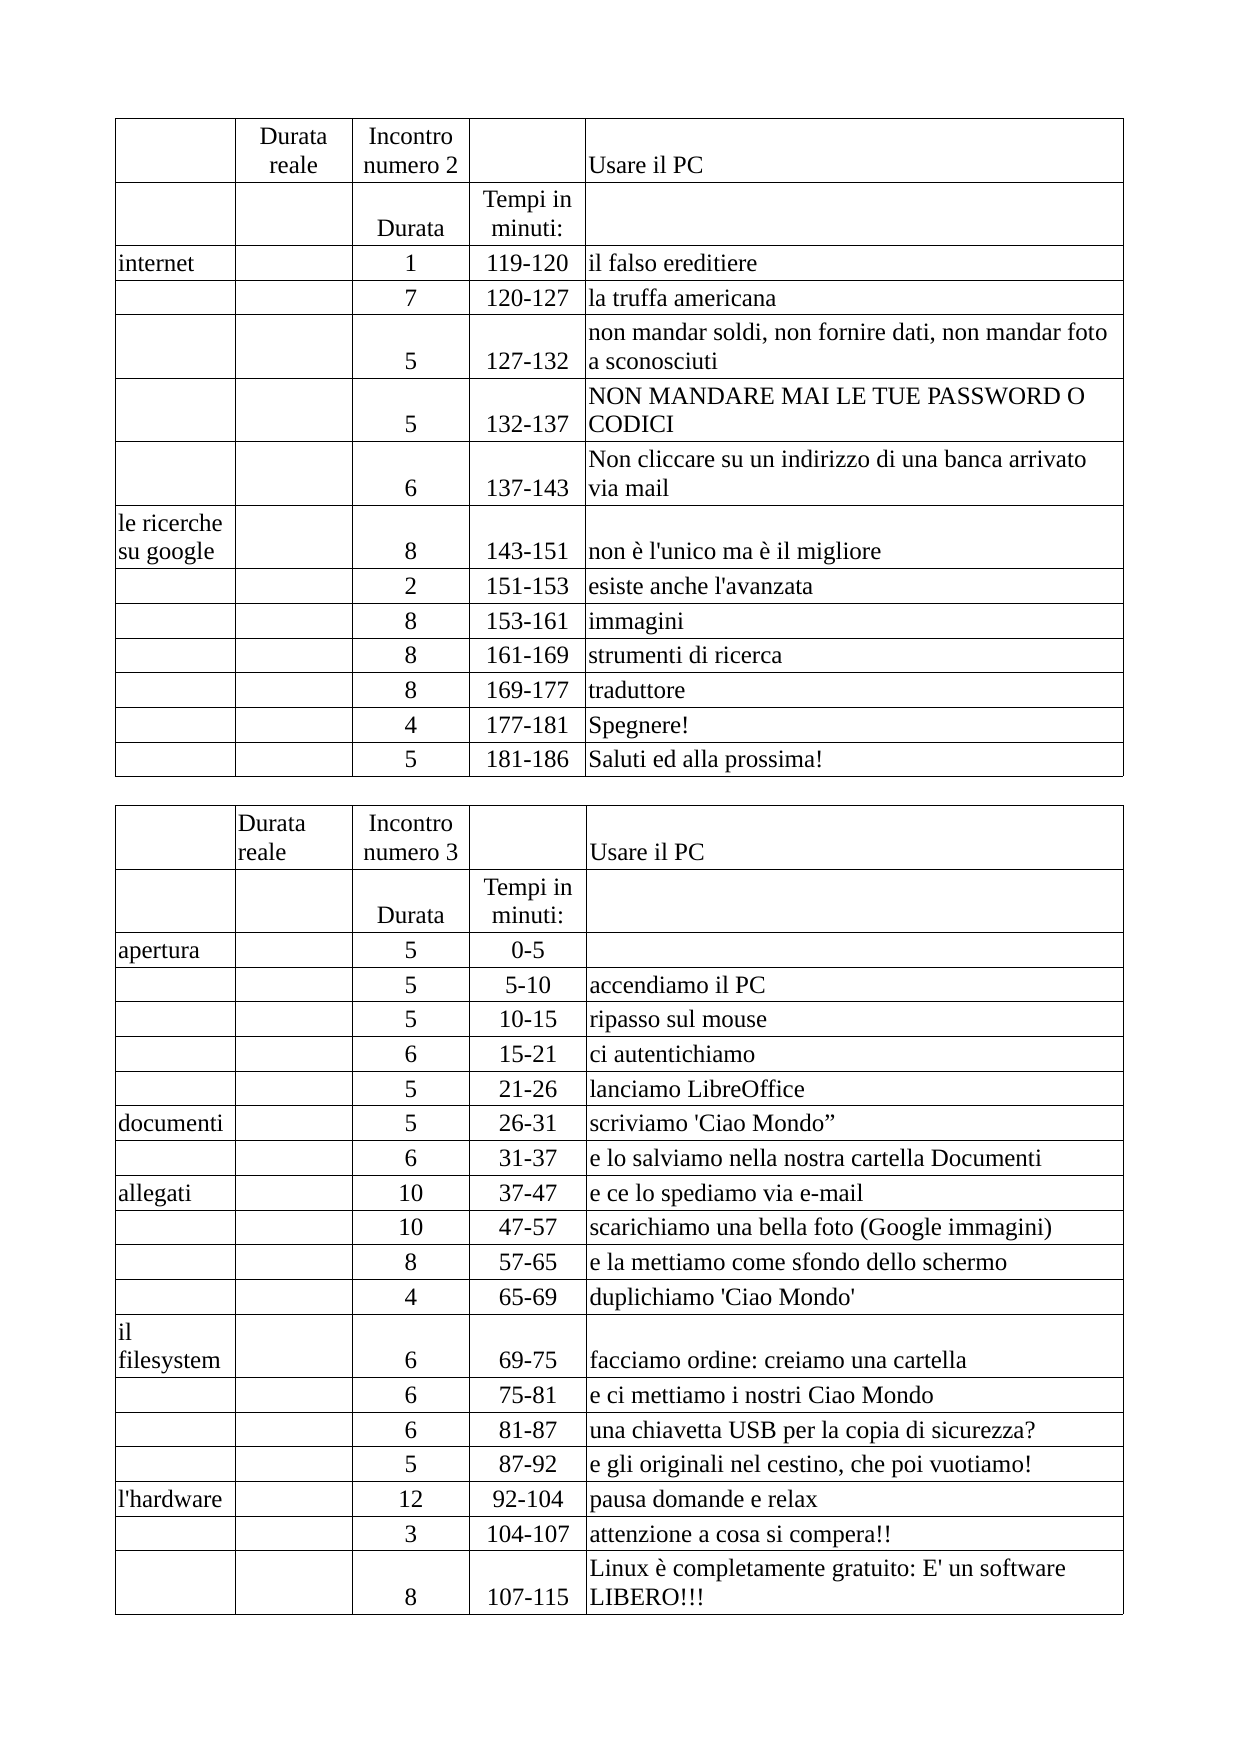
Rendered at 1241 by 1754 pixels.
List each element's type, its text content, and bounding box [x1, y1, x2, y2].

table_cell Linux è completamente gratuito: E' un software LIBERO!!! [587, 1551, 1123, 1614]
table_cell 6 [353, 442, 469, 505]
table_cell [116, 1280, 235, 1313]
table_cell 26-31 [470, 1106, 586, 1140]
table_cell esiste anche l'avanzata [586, 569, 1123, 603]
table_cell Tempi in minuti: [470, 870, 586, 932]
table_cell [236, 1072, 352, 1105]
table_cell Spegnere! [586, 708, 1123, 742]
table_cell [116, 673, 235, 707]
table_cell 10 [353, 1176, 469, 1209]
table_cell apertura [116, 933, 235, 967]
table_cell documenti [116, 1106, 235, 1140]
table_cell [236, 246, 352, 280]
table_cell [116, 1072, 235, 1105]
table_cell 120-127 [470, 281, 585, 314]
table_cell [236, 1517, 352, 1550]
table_cell 137-143 [470, 442, 585, 505]
table_cell 2 [353, 569, 469, 603]
table_cell [236, 708, 352, 742]
table_cell non è l'unico ma è il migliore [586, 506, 1123, 568]
table_cell 57-65 [470, 1245, 586, 1279]
table_cell [236, 315, 352, 378]
table_cell e la mettiamo come sfondo dello schermo [587, 1245, 1123, 1279]
table_cell [236, 673, 352, 707]
table_cell internet [116, 246, 235, 280]
table_cell Non cliccare su un indirizzo di una banca arrivato via mail [586, 442, 1123, 505]
table_cell 31-37 [470, 1141, 586, 1175]
table_header Incontro numero 3 [353, 806, 469, 868]
table_cell 169-177 [470, 673, 585, 707]
table_cell 37-47 [470, 1176, 586, 1209]
table_cell 8 [353, 1245, 469, 1279]
table_cell e lo salviamo nella nostra cartella Documenti [587, 1141, 1123, 1175]
table_cell scriviamo 'Ciao Mondo” [587, 1106, 1123, 1140]
table_cell 104-107 [470, 1517, 586, 1550]
table_cell 177-181 [470, 708, 585, 742]
table_cell [116, 379, 235, 441]
table_cell [236, 1378, 352, 1412]
table_cell attenzione a cosa si compera!! [587, 1517, 1123, 1550]
table_cell [116, 281, 235, 314]
table_cell 21-26 [470, 1072, 586, 1105]
table_cell 92-104 [470, 1482, 586, 1516]
table_header [116, 119, 235, 182]
table_cell [236, 1280, 352, 1313]
table_cell [116, 968, 235, 1001]
table_cell 1 [353, 246, 469, 280]
table_cell 65-69 [470, 1280, 586, 1313]
table_cell [236, 743, 352, 776]
table_cell una chiavetta USB per la copia di sicurezza? [587, 1413, 1123, 1446]
table_cell [236, 1413, 352, 1446]
table_header [470, 806, 586, 868]
table_cell [116, 1002, 235, 1036]
table_cell [236, 1211, 352, 1244]
table_cell [236, 1447, 352, 1481]
table_cell 6 [353, 1315, 469, 1377]
table_cell 181-186 [470, 743, 585, 776]
table_header Durata reale [236, 806, 352, 868]
table_cell 8 [353, 506, 469, 568]
table_header Usare il PC [587, 806, 1123, 868]
table_cell 8 [353, 639, 469, 672]
table_cell [116, 315, 235, 378]
table_cell 151-153 [470, 569, 585, 603]
table_cell non mandar soldi, non fornire dati, non mandar foto a sconosciuti [586, 315, 1123, 378]
table_cell [587, 870, 1123, 932]
table_cell NON MANDARE MAI LE TUE PASSWORD O CODICI [586, 379, 1123, 441]
table_cell 8 [353, 673, 469, 707]
table_cell [116, 708, 235, 742]
table_cell il falso ereditiere [586, 246, 1123, 280]
table_cell [236, 870, 352, 932]
table_cell 8 [353, 1551, 469, 1614]
table_cell [116, 639, 235, 672]
table_cell [116, 1141, 235, 1175]
table_cell 5 [353, 1447, 469, 1481]
table_cell Durata [353, 183, 469, 245]
table_cell e ci mettiamo i nostri Ciao Mondo [587, 1378, 1123, 1412]
table_cell 0-5 [470, 933, 586, 967]
table_cell 161-169 [470, 639, 585, 672]
table_cell [236, 604, 352, 637]
table_cell [236, 1037, 352, 1071]
table_cell 5 [353, 1002, 469, 1036]
table_cell Durata [353, 870, 469, 932]
table_cell [116, 1245, 235, 1279]
table_cell 69-75 [470, 1315, 586, 1377]
table_cell [236, 933, 352, 967]
table_cell immagini [586, 604, 1123, 637]
table_cell 5 [353, 933, 469, 967]
table_cell [587, 933, 1123, 967]
table_cell [116, 1413, 235, 1446]
table_cell accendiamo il PC [587, 968, 1123, 1001]
table_cell allegati [116, 1176, 235, 1209]
table_cell [116, 870, 235, 932]
table_cell scarichiamo una bella foto (Google immagini) [587, 1211, 1123, 1244]
table_cell 5 [353, 743, 469, 776]
table_cell pausa domande e relax [587, 1482, 1123, 1516]
table_cell 143-151 [470, 506, 585, 568]
table_cell [116, 1551, 235, 1614]
table_header [116, 806, 235, 868]
table_cell 132-137 [470, 379, 585, 441]
table_cell duplichiamo 'Ciao Mondo' [587, 1280, 1123, 1313]
table_cell [236, 569, 352, 603]
table_cell [236, 1482, 352, 1516]
table_cell 6 [353, 1037, 469, 1071]
table_cell [116, 604, 235, 637]
table_cell 4 [353, 1280, 469, 1313]
table_cell [116, 569, 235, 603]
table_cell 81-87 [470, 1413, 586, 1446]
table_cell [236, 506, 352, 568]
table_cell facciamo ordine: creiamo una cartella [587, 1315, 1123, 1377]
table_cell 7 [353, 281, 469, 314]
table_cell il filesystem [116, 1315, 235, 1377]
table_cell 153-161 [470, 604, 585, 637]
table_cell [236, 1551, 352, 1614]
table_cell Saluti ed alla prossima! [586, 743, 1123, 776]
table_cell la truffa americana [586, 281, 1123, 314]
table_cell 5 [353, 1072, 469, 1105]
table_header [470, 119, 585, 182]
table_header Incontro numero 2 [353, 119, 469, 182]
table_cell [236, 1141, 352, 1175]
table_cell 5 [353, 1106, 469, 1140]
table_cell 6 [353, 1413, 469, 1446]
table_cell [116, 1517, 235, 1550]
table_cell 75-81 [470, 1378, 586, 1412]
table_cell 12 [353, 1482, 469, 1516]
table_cell strumenti di ricerca [586, 639, 1123, 672]
table_cell [236, 1245, 352, 1279]
table_cell e ce lo spediamo via e-mail [587, 1176, 1123, 1209]
table_cell [236, 1315, 352, 1377]
table_cell 47-57 [470, 1211, 586, 1244]
table_cell [116, 1037, 235, 1071]
table_cell [116, 1211, 235, 1244]
table_cell [236, 281, 352, 314]
table_cell [586, 183, 1123, 245]
table_cell 5 [353, 315, 469, 378]
table_cell 8 [353, 604, 469, 637]
table_cell 15-21 [470, 1037, 586, 1071]
table_cell le ricerche su google [116, 506, 235, 568]
table_cell lanciamo LibreOffice [587, 1072, 1123, 1105]
table_cell 5-10 [470, 968, 586, 1001]
table_header Durata reale [236, 119, 352, 182]
table_cell [236, 1106, 352, 1140]
table_cell ripasso sul mouse [587, 1002, 1123, 1036]
table_cell [116, 743, 235, 776]
table_cell 5 [353, 379, 469, 441]
table_cell 5 [353, 968, 469, 1001]
table_cell [236, 968, 352, 1001]
table_cell [116, 1447, 235, 1481]
table_cell [116, 1378, 235, 1412]
table_cell [236, 183, 352, 245]
table_cell [236, 379, 352, 441]
table_cell 127-132 [470, 315, 585, 378]
table_cell [116, 442, 235, 505]
table_cell 107-115 [470, 1551, 586, 1614]
table_cell 119-120 [470, 246, 585, 280]
table_header Usare il PC [586, 119, 1123, 182]
table_cell e gli originali nel cestino, che poi vuotiamo! [587, 1447, 1123, 1481]
table_cell 10 [353, 1211, 469, 1244]
table_cell 6 [353, 1378, 469, 1412]
table_cell [236, 1176, 352, 1209]
table_cell 6 [353, 1141, 469, 1175]
table_cell 4 [353, 708, 469, 742]
table_cell 3 [353, 1517, 469, 1550]
table_cell [116, 183, 235, 245]
table_cell 10-15 [470, 1002, 586, 1036]
table_cell [236, 1002, 352, 1036]
table_cell 87-92 [470, 1447, 586, 1481]
table_cell l'hardware [116, 1482, 235, 1516]
table_cell ci autentichiamo [587, 1037, 1123, 1071]
table_cell traduttore [586, 673, 1123, 707]
table_cell [236, 442, 352, 505]
table_cell [236, 639, 352, 672]
table_cell Tempi in minuti: [470, 183, 585, 245]
